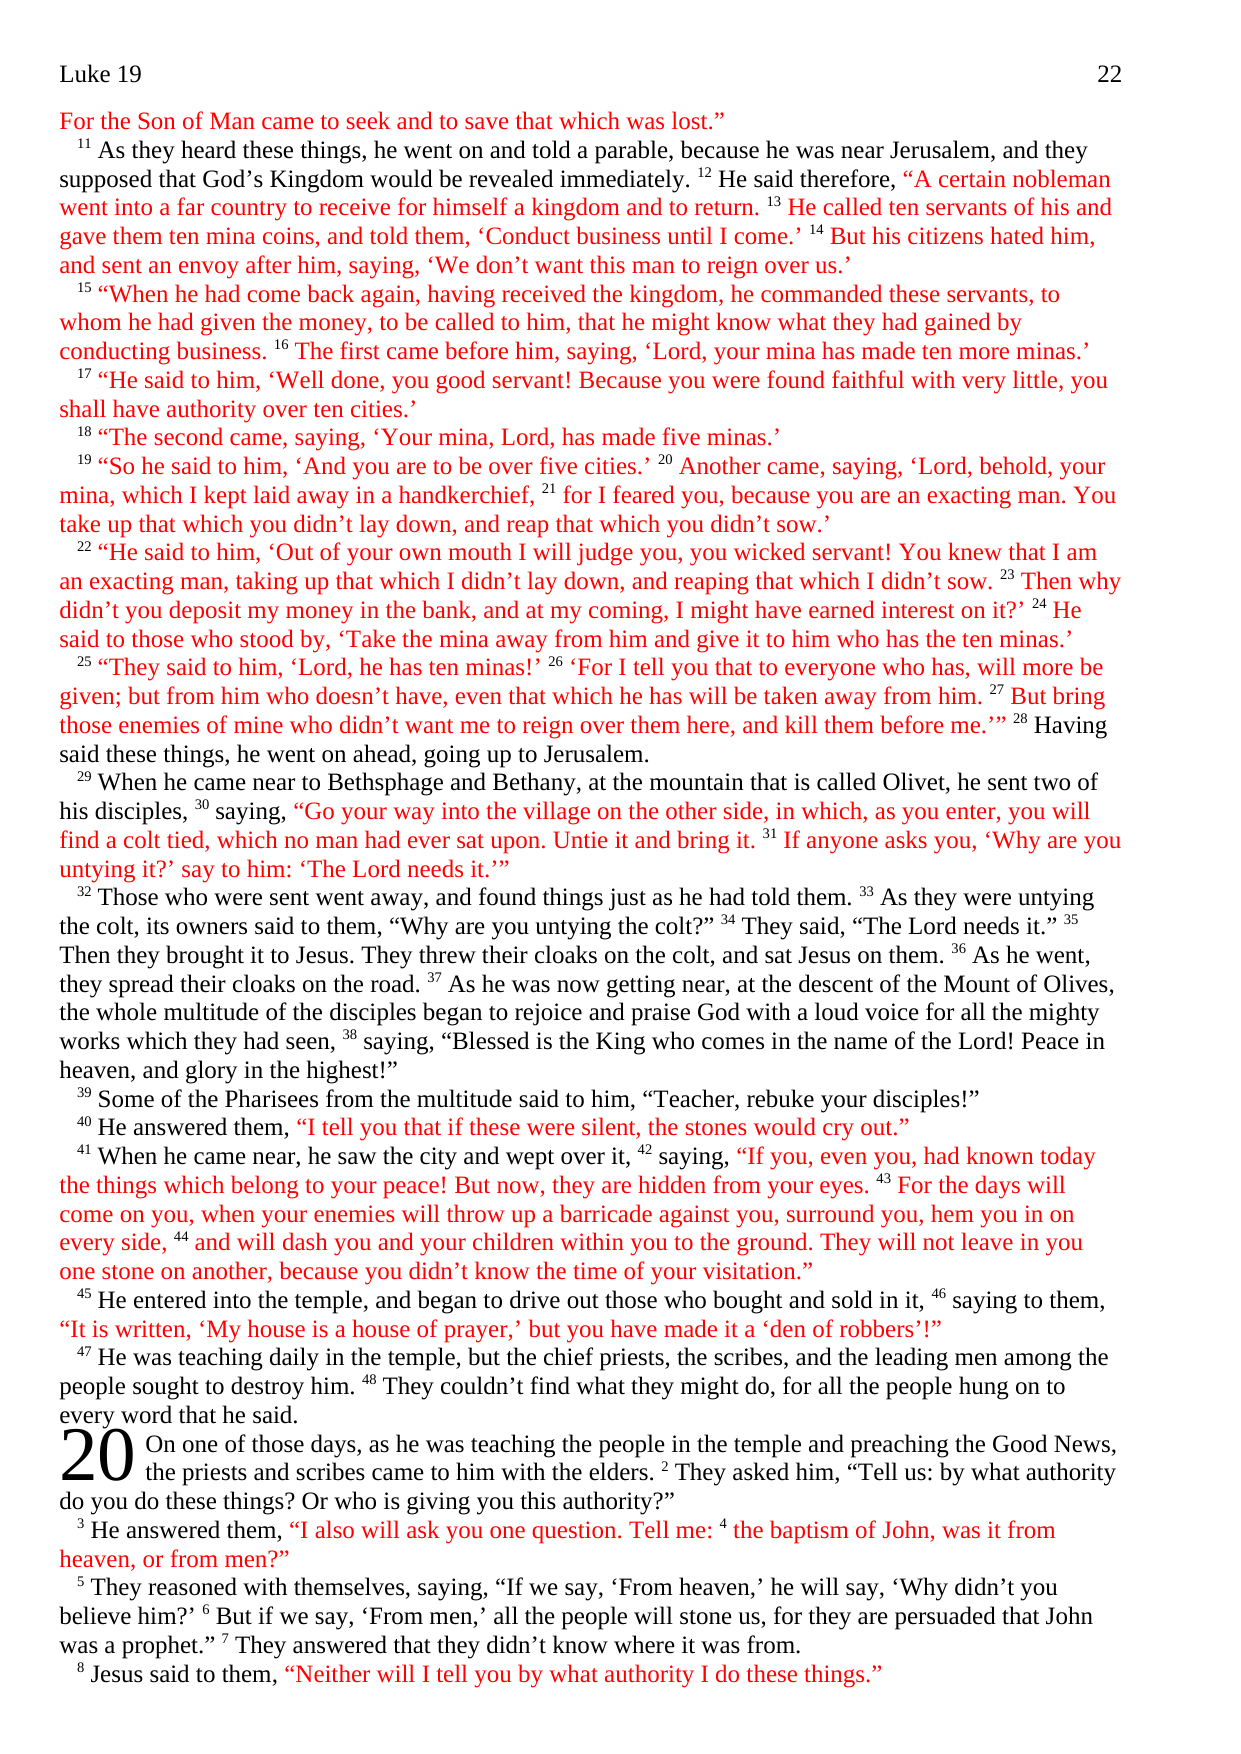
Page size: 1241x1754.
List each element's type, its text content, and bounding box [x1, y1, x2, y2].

text 20On one of those days, as he was teaching the people in the temple and preaching the Good News, the priests and scribes came to him with the elders. 2 They asked him, “Tell us: by what authority do you do these things? Or who is giving you this authority?” [59, 1429, 1122, 1515]
text 40 He answered them, “I tell you that if these were silent, the stones would cry out.” [59, 1112, 1122, 1141]
text 18 “The second came, saying, ‘Your mina, Lord, has made five minas.’ [59, 422, 1122, 451]
text For the Son of Man came to seek and to save that which was lost.” [59, 106, 1122, 135]
text 19 “So he said to him, ‘And you are to be over five cities.’ 20 Another came, saying, ‘Lord, behold, your mina, which I kept laid away in a handkerchief, 21 for I feared you, because you are an exacting man. You take up that which you didn’t lay down, and reap that which you didn’t sow.’ [59, 451, 1122, 537]
text 22 “He said to him, ‘Out of your own mouth I will judge you, you wicked servant! You knew that I am an exacting man, taking up that which I didn’t lay down, and reaping that which I didn’t sow. 23 Then why didn’t you deposit my money in the bank, and at my coming, I might have earned interest on it?’ 24 He said to those who stood by, ‘Take the mina away from him and give it to him who has the ten minas.’ [59, 537, 1122, 652]
text 47 He was teaching daily in the temple, but the chief priests, the scribes, and the leading men among the people sought to destroy him. 48 They couldn’t find what they might do, for all the people hung on to every word that he said. [59, 1342, 1122, 1429]
text 25 “They said to him, ‘Lord, he has ten minas!’ 26 ‘For I tell you that to everyone who has, will more be given; but from him who doesn’t have, even that which he has will be taken away from him. 27 But bring those enemies of mine who didn’t want me to reign over them here, and kill them before me.’” 28 Having said these things, he went on ahead, going up to Jerusalem. [59, 652, 1122, 767]
text 45 He entered into the temple, and began to drive out those who bought and sold in it, 46 saying to them, “It is written, ‘My house is a house of prayer,’ but you have made it a ‘den of robbers’!” [59, 1285, 1122, 1342]
text 32 Those who were sent went away, and found things just as he had told them. 33 As they were untying the colt, its owners said to them, “Why are you untying the colt?” 34 They said, “The Lord needs it.” 35 Then they brought it to Jesus. They threw their cloaks on the colt, and sat Jesus on them. 36 As he went, they spread their cloaks on the road. 37 As he was now getting near, at the descent of the Mount of Olives, the whole multitude of the disciples began to rejoice and praise God with a loud voice for all the mighty works which they had seen, 38 saying, “Blessed is the King who comes in the name of the Lord! Peace in heaven, and glory in the highest!” [59, 882, 1122, 1084]
text 11 As they heard these things, he went on and told a parable, because he was near Jerusalem, and they supposed that God’s Kingdom would be revealed immediately. 12 He said therefore, “A certain nobleman went into a far country to receive for himself a kingdom and to return. 13 He called ten servants of his and gave them ten mina coins, and told them, ‘Conduct business until I come.’ 14 But his citizens hated him, and sent an envoy after him, saying, ‘We don’t want this man to reign over us.’ [59, 135, 1122, 279]
text 41 When he came near, he saw the city and wept over it, 42 saying, “If you, even you, had known today the things which belong to your peace! But now, they are hidden from your eyes. 43 For the days will come on you, when your enemies will throw up a barricade against you, surround you, hem you in on every side, 44 and will dash you and your children within you to the ground. They will not leave in you one stone on another, because you didn’t know the time of your visitation.” [59, 1141, 1122, 1285]
text 15 “When he had come back again, having received the kingdom, he commanded these servants, to whom he had given the money, to be called to him, that he might know what they had gained by conducting business. 16 The first came before him, saying, ‘Lord, your mina has made ten more minas.’ [59, 279, 1122, 365]
text 5 They reasoned with themselves, saying, “If we say, ‘From heaven,’ he will say, ‘Why didn’t you believe him?’ 6 But if we say, ‘From men,’ all the people will stone us, for they are persuaded that John was a prophet.” 7 They answered that they didn’t know where it was from. [59, 1572, 1122, 1659]
text 8 Jesus said to them, “Neither will I tell you by what authority I do these things.” [59, 1659, 1122, 1687]
text 29 When he came near to Bethsphage and Bethany, at the mountain that is called Olivet, he sent two of his disciples, 30 saying, “Go your way into the village on the other side, in which, as you enter, you will find a colt tied, which no man had ever sat upon. Untie it and bring it. 31 If anyone asks you, ‘Why are you untying it?’ say to him: ‘The Lord needs it.’” [59, 767, 1122, 882]
text 17 “He said to him, ‘Well done, you good servant! Because you were found faithful with very little, you shall have authority over ten cities.’ [59, 365, 1122, 422]
text 39 Some of the Pharisees from the multitude said to him, “Teacher, rebuke your disciples!” [59, 1084, 1122, 1112]
text 3 He answered them, “I also will ask you one question. Tell me: 4 the baptism of John, was it from heaven, or from men?” [59, 1515, 1122, 1572]
